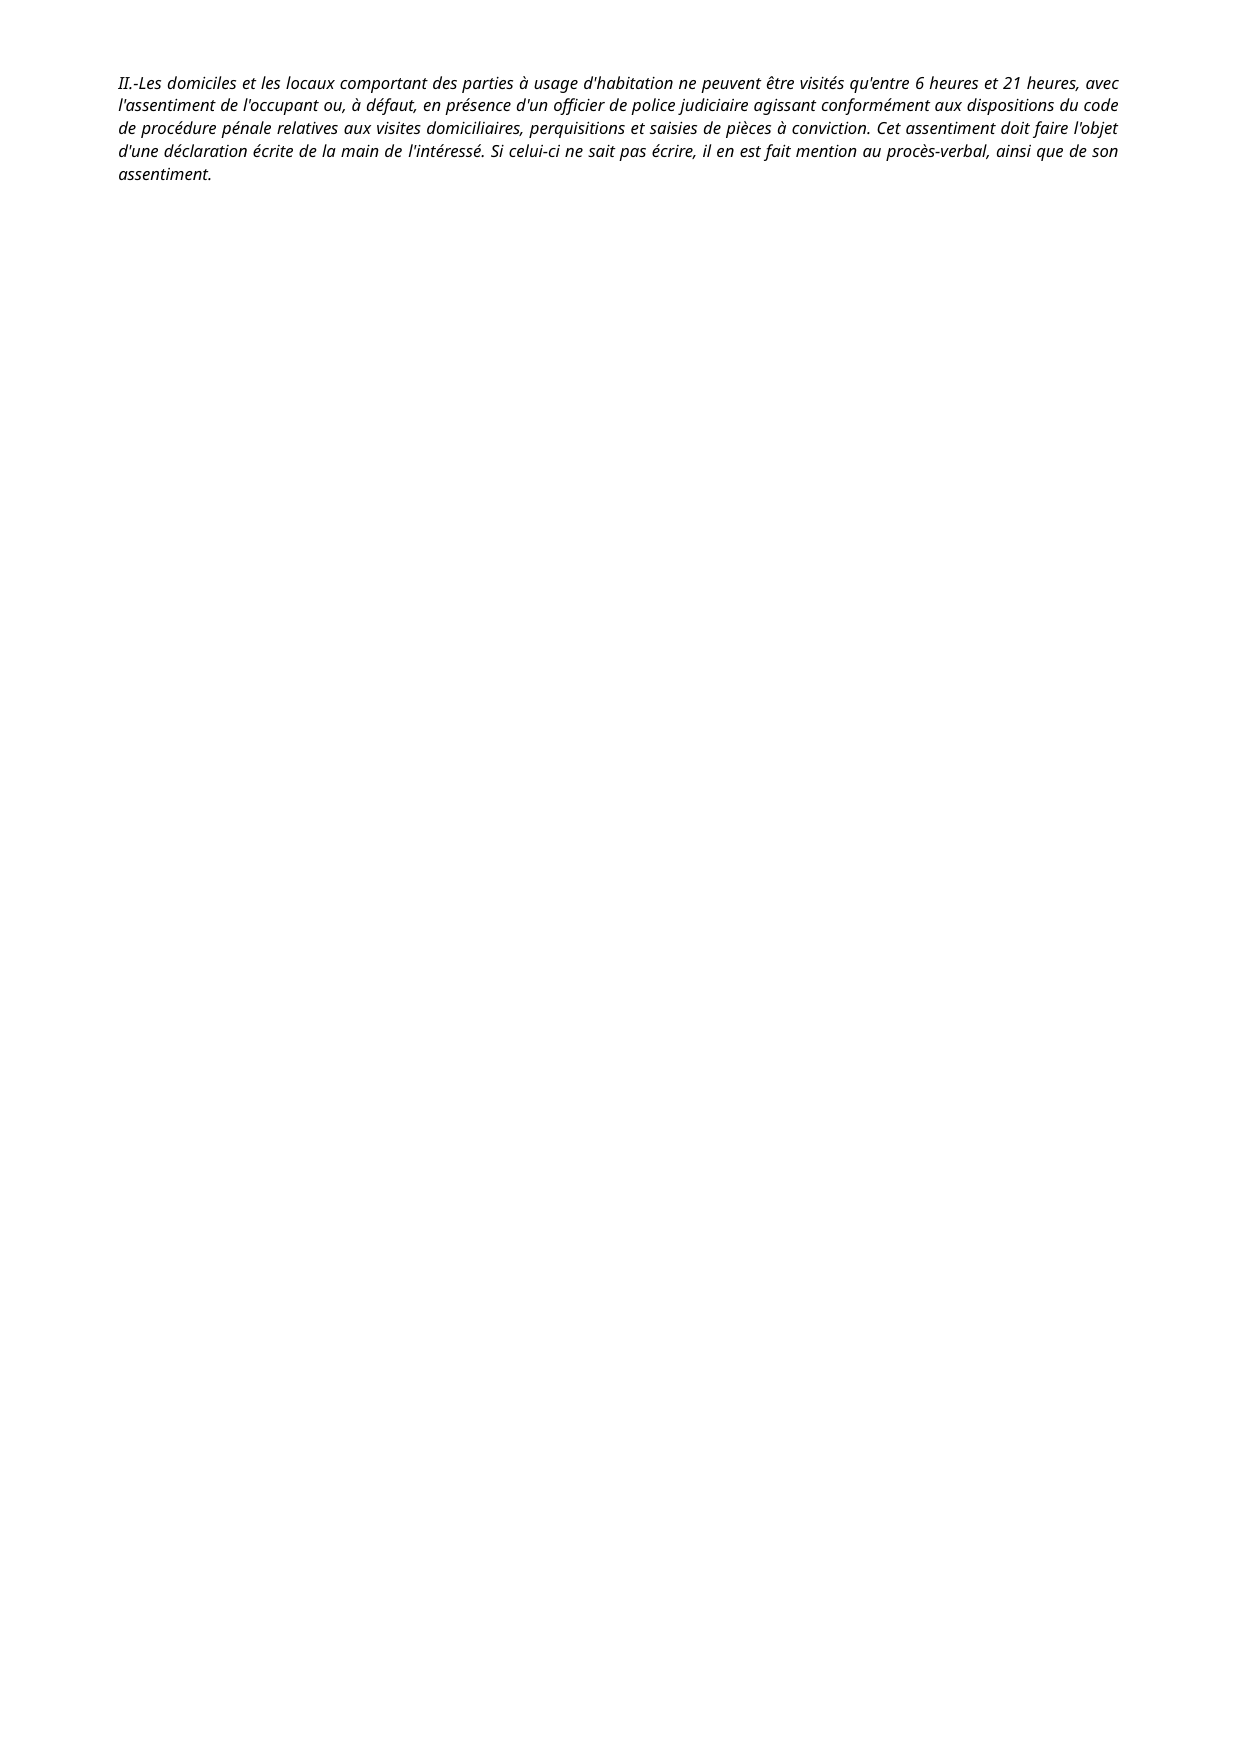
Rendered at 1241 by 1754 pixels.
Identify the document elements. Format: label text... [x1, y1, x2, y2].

text II.-Les domiciles et les locaux comportant des parties à usage d'habitation ne peuvent être visités qu'entre 6 heures et 21 heures, avec l'assentiment de l'occupant ou, à défaut, en présence d'un officier de police judiciaire agissant conformément aux dispositions du code de procédure pénale relatives aux visites domiciliaires, perquisitions et saisies de pièces à conviction. Cet assentiment doit faire l'objet d'une déclaration écrite de la main de l'intéressé. Si celui-ci ne sait pas écrire, il en est fait mention au procès-verbal, ainsi que de son assentiment. [118, 71, 1122, 185]
